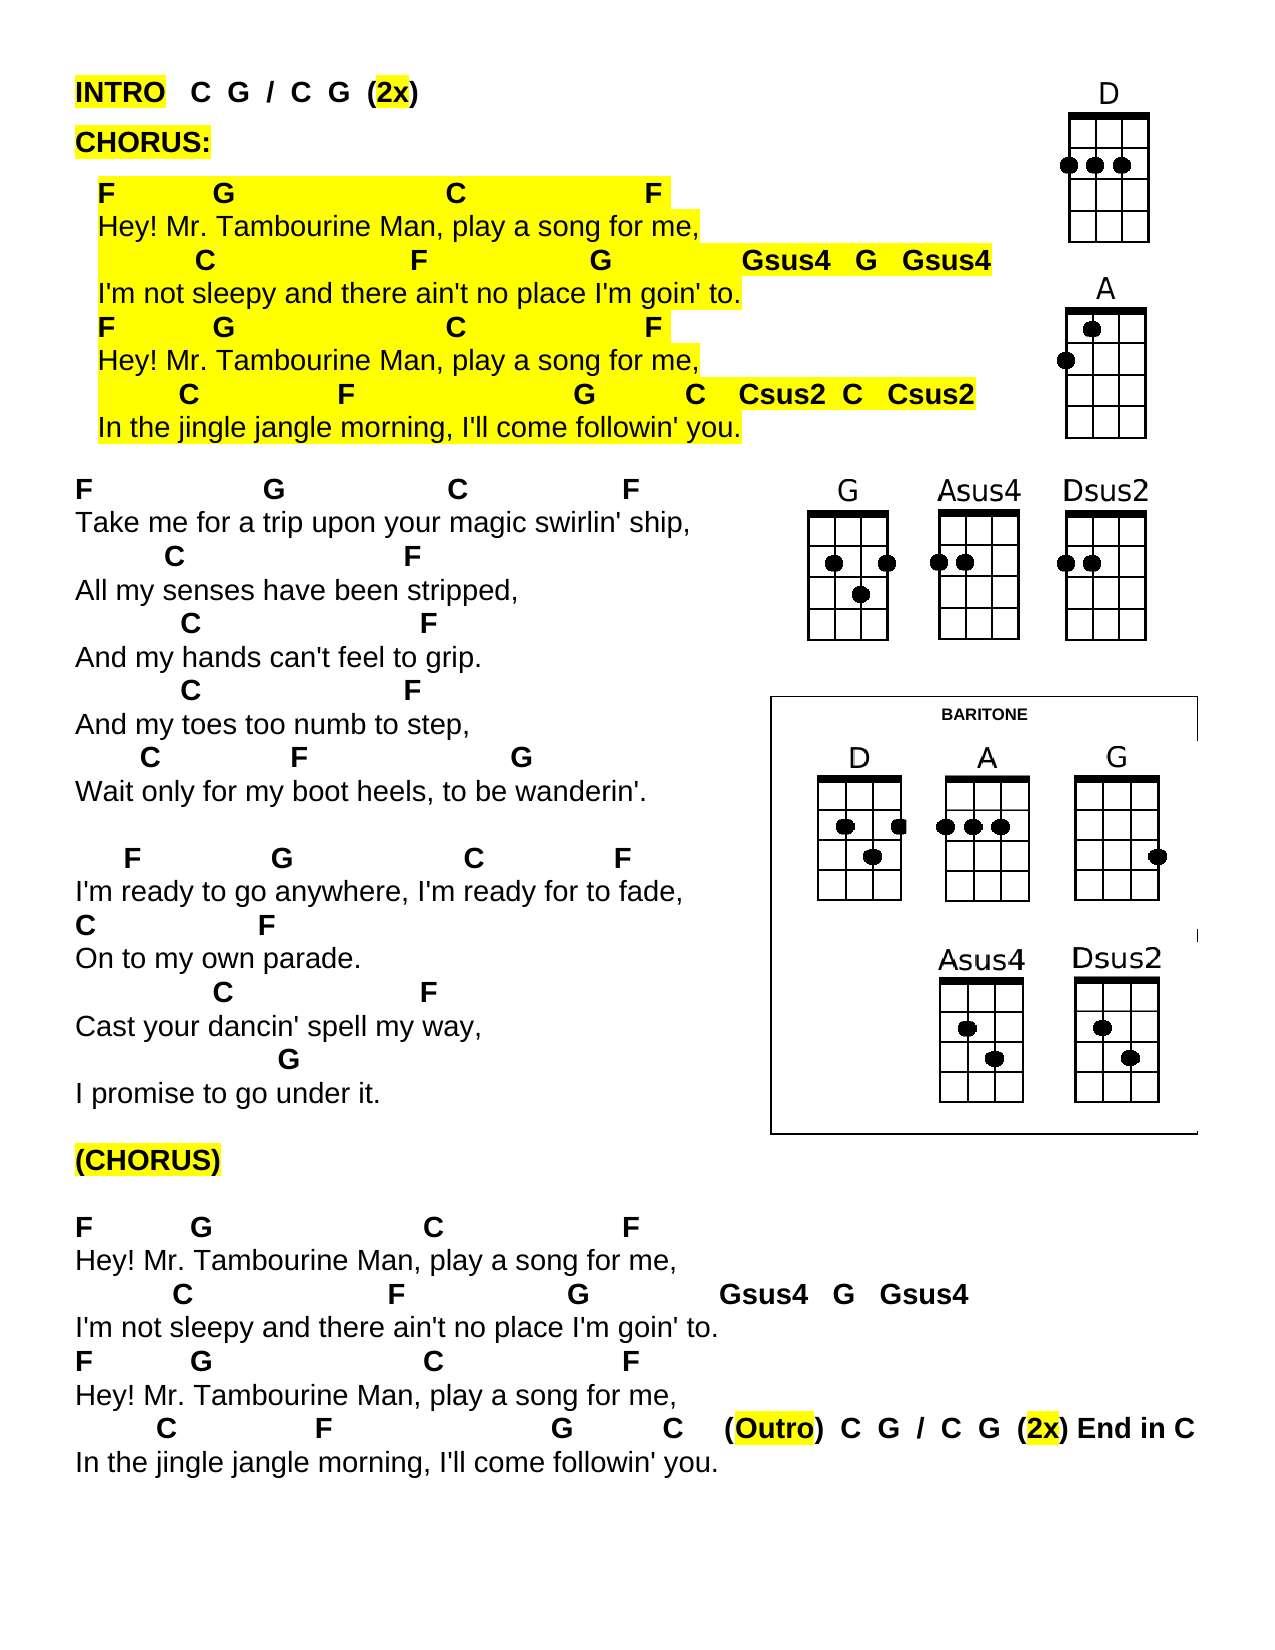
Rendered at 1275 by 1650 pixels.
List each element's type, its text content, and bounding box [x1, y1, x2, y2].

text F G C F [75, 1344, 1200, 1378]
text [1189, 125, 1200, 159]
text [1186, 539, 1200, 573]
text C F G Gsus4 G Gsus4 [75, 1277, 1200, 1311]
text And my toes too numb to step, [75, 707, 770, 740]
text I promise to go under it. [75, 1076, 770, 1109]
text And my hands can't feel to grip. [75, 640, 1200, 673]
text Take me for a trip upon your magic swirlin' ship, [75, 506, 770, 539]
text [1186, 606, 1200, 640]
text Wait only for my boot heels, to be wanderin'. [75, 774, 770, 807]
text [1186, 377, 1200, 410]
text Cast your dancin' spell my way, [75, 1009, 770, 1042]
text F G C F [75, 1210, 1200, 1243]
text In the jingle jangle morning, I'll come followin' you. [75, 1445, 1200, 1478]
text F G C F [75, 472, 1200, 506]
text C F [75, 606, 770, 640]
text In the jingle jangle morning, I'll come followin' you. [97, 410, 1028, 444]
text C F G C Csus2 C Csus2 [97, 377, 1028, 410]
text C F G [75, 740, 770, 774]
text F G C F [97, 310, 1028, 343]
text C F [75, 975, 770, 1009]
text I'm not sleepy and there ain't no place I'm goin' to. [97, 276, 1028, 310]
text BARITONE [787, 705, 1182, 724]
text [1186, 243, 1200, 276]
text On to my own parade. [75, 942, 770, 975]
text (CHORUS) [75, 1143, 1200, 1176]
text C F [75, 908, 770, 942]
text [1189, 176, 1200, 209]
text Hey! Mr. Tambourine Man, play a song for me, [75, 1243, 1200, 1277]
text INTRO C G / C G (2x) [75, 75, 1200, 108]
text C F G Gsus4 G Gsus4 [97, 243, 1031, 276]
text I'm ready to go anywhere, I'm ready for to fade, [75, 874, 770, 908]
text [1186, 310, 1200, 343]
text Hey! Mr. Tambourine Man, play a song for me, [97, 209, 1031, 243]
text [772, 697, 1197, 1133]
text All my senses have been stripped, [75, 573, 770, 606]
text C F G C (Outro) C G / C G (2x) End in C [75, 1411, 1200, 1445]
text C F [75, 673, 1200, 707]
text CHORUS: [75, 125, 1031, 159]
text Hey! Mr. Tambourine Man, play a song for me, [97, 343, 1028, 377]
text I'm not sleepy and there ain't no place I'm goin' to. [75, 1311, 1200, 1344]
text G [75, 1042, 770, 1076]
text C F [75, 539, 770, 573]
text F G C F [97, 176, 1031, 209]
text Hey! Mr. Tambourine Man, play a song for me, [75, 1378, 1200, 1411]
text F G C F [75, 841, 770, 874]
